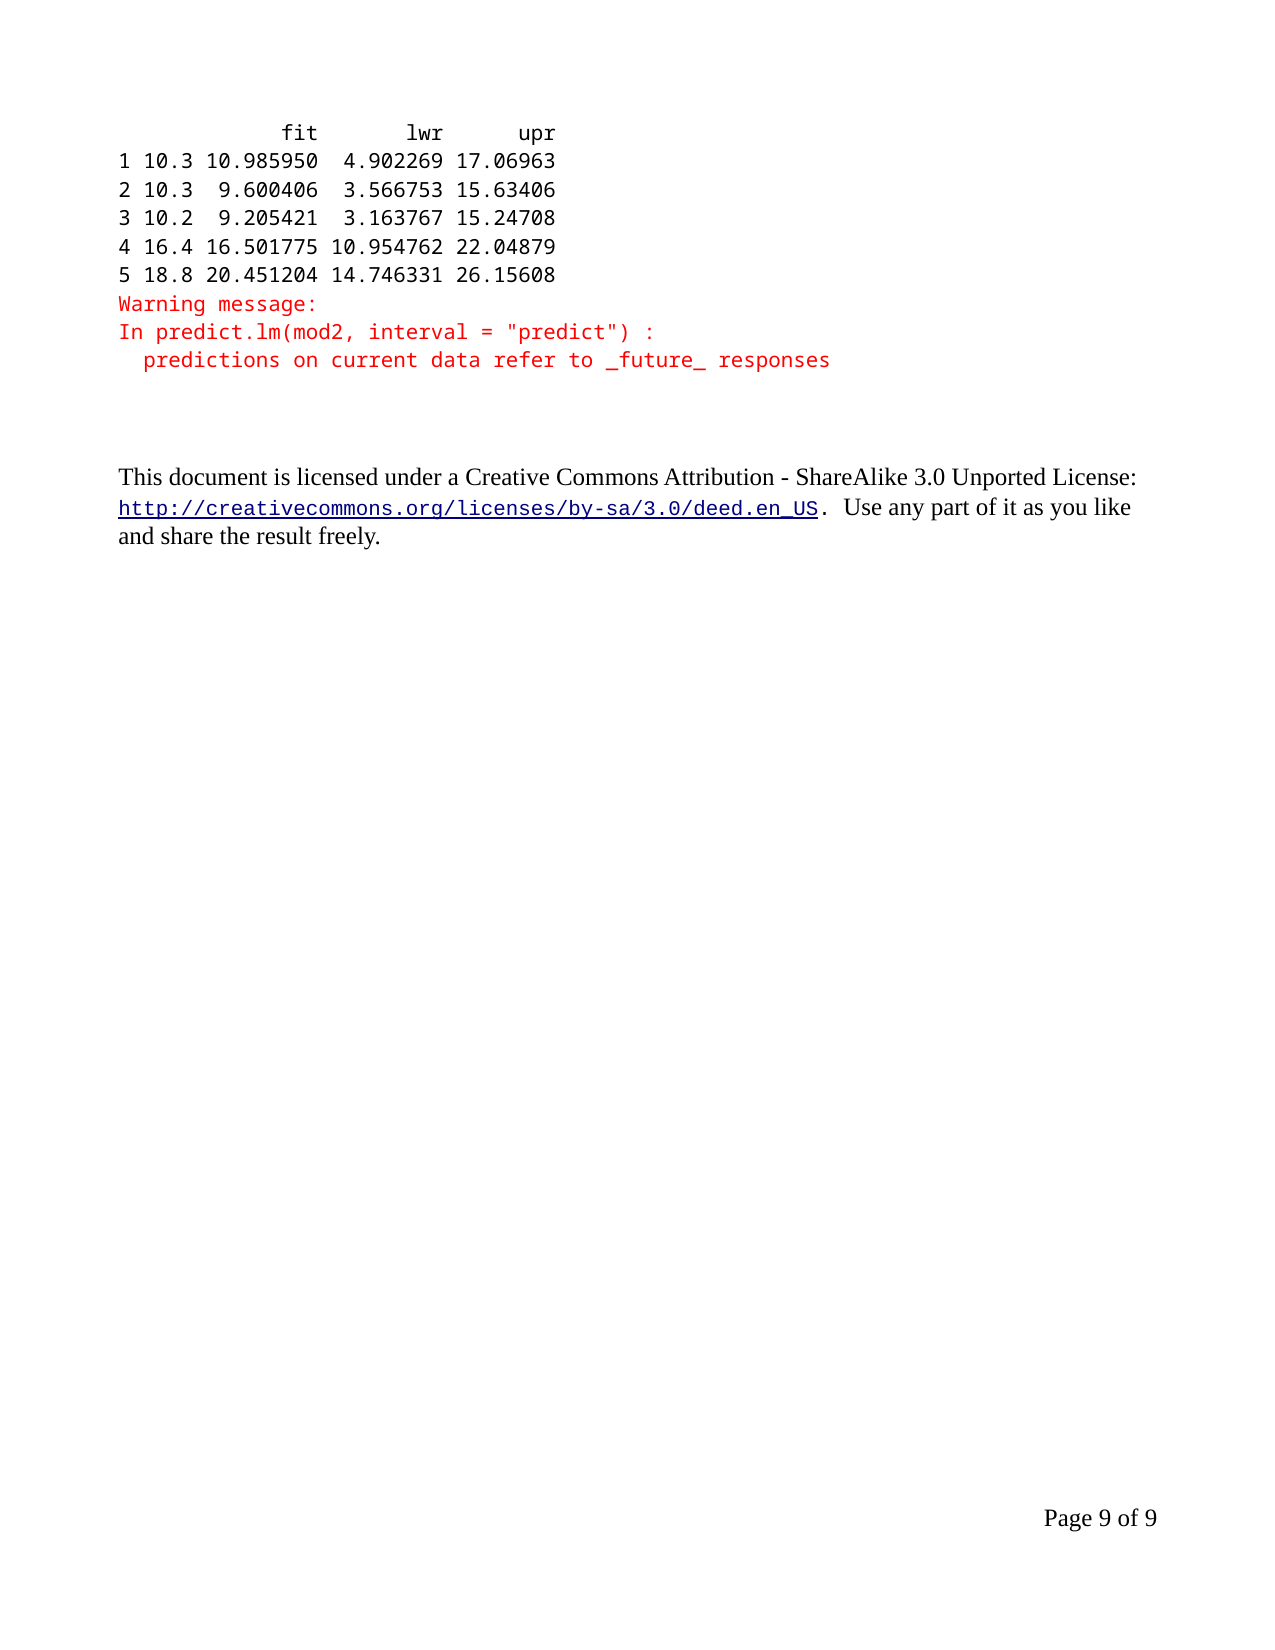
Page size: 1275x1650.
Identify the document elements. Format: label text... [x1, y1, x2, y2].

text 1 10.3 10.985950 4.902269 17.06963 [118, 147, 1160, 175]
text 5 18.8 20.451204 14.746331 26.15608 [118, 260, 1160, 289]
text 3 10.2 9.205421 3.163767 15.24708 [118, 203, 1160, 232]
text Warning message: [118, 289, 1160, 317]
text 2 10.3 9.600406 3.566753 15.63406 [118, 175, 1160, 203]
text 4 16.4 16.501775 10.954762 22.04879 [118, 232, 1160, 260]
text In predict.lm(mod2, interval = "predict") : [118, 317, 1160, 346]
text This document is licensed under a Creative Commons Attribution - ShareAlike 3.0 Unported License: http://creativecommons.org/licenses/by-sa/3.0/deed.en_US. Use any part of it as you like and share the result freely. [118, 462, 1160, 550]
text fit lwr upr [118, 118, 1160, 147]
text predictions on current data refer to _future_ responses [118, 346, 1160, 374]
